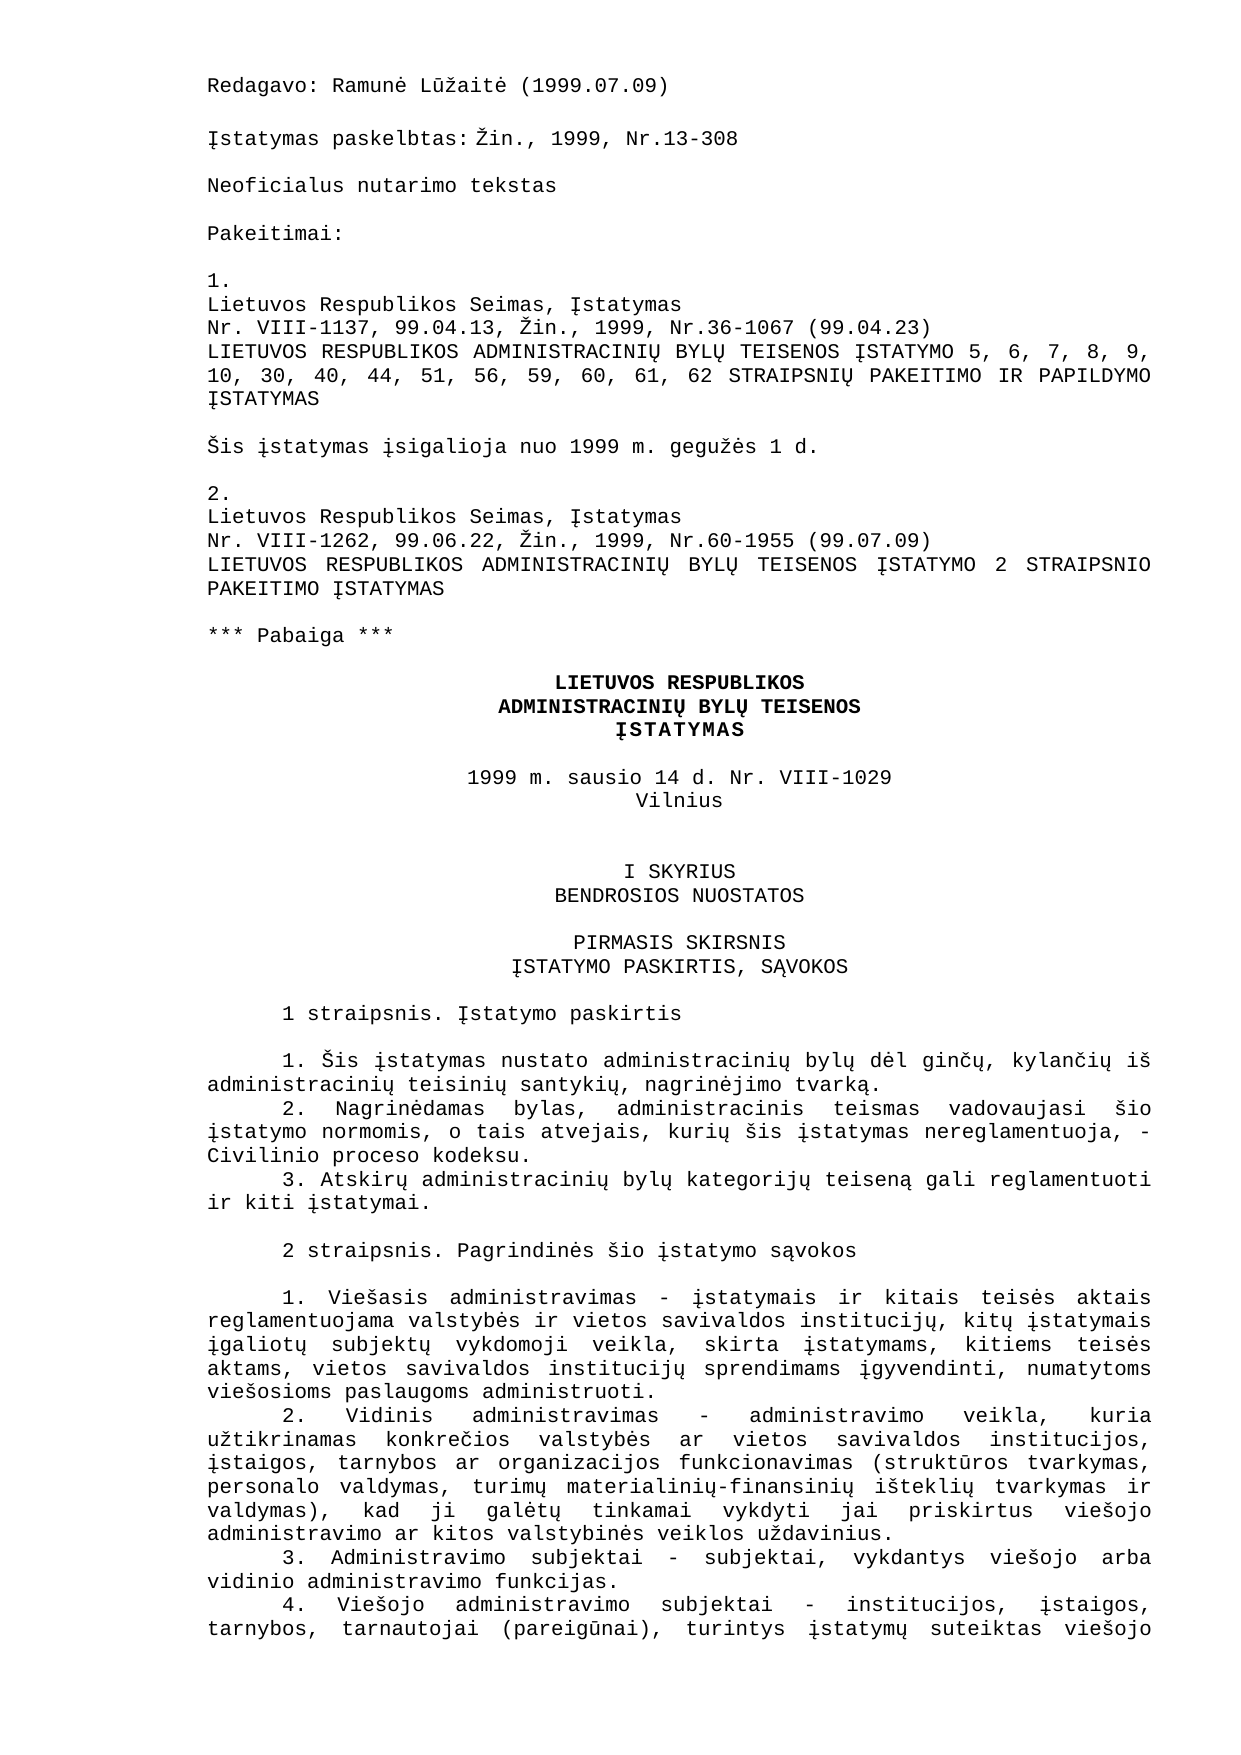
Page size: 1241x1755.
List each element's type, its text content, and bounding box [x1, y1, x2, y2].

text 1 straipsnis. Įstatymo paskirtis [207, 1003, 1152, 1027]
text Lietuvos Respublikos Seimas, Įstatymas [207, 294, 1152, 317]
text 1. Viešasis administravimas - įstatymais ir kitais teisės aktais reglamentuojama valstybės ir vietos savivaldos institucijų, kitų įstatymais įgaliotų subjektų vykdomoji veikla, skirta įstatymams, kitiems teisės aktams, vietos savivaldos institucijų sprendimams įgyvendinti, numatytoms viešosioms paslaugoms administruoti. [207, 1287, 1152, 1405]
text 3. Atskirų administracinių bylų kategorijų teiseną gali reglamentuoti ir kiti įstatymai. [207, 1169, 1152, 1216]
text Neoficialus nutarimo tekstas [207, 176, 1152, 199]
text ADMINISTRACINIŲ BYLŲ TEISENOS [207, 696, 1152, 719]
text BendrOSIOS nuostatOS [207, 885, 1152, 908]
text Pirmasis skirsnis [207, 932, 1152, 956]
text Šis įstatymas įsigalioja nuo 1999 m. gegužės 1 d. [207, 436, 1152, 459]
text LIETUVOS RESPUBLIKOS [207, 672, 1152, 696]
text Nr. VIII-1137, 99.04.13, Žin., 1999, Nr.36-1067 (99.04.23) [207, 317, 1152, 341]
text Nr. VIII-1262, 99.06.22, Žin., 1999, Nr.60-1955 (99.07.09) [207, 530, 1152, 554]
text Lietuvos Respublikos Seimas, Įstatymas [207, 507, 1152, 530]
text 2 straipsnis. Pagrindinės šio įstatymo sąvokos [207, 1239, 1152, 1263]
text 1999 m. sausio 14 d. Nr. VIII-1029 Vilnius [207, 767, 1152, 814]
text *** Pabaiga *** [207, 625, 1152, 648]
text LIETUVOS RESPUBLIKOS ADMINISTRACINIŲ BYLŲ TEISENOS ĮSTATYMO 5, 6, 7, 8, 9, 10, 30, 40, 44, 51, 56, 59, 60, 61, 62 STRAIPSNIŲ PAKEITIMO IR PAPILDYMO ĮSTATYMAS [207, 341, 1152, 412]
text LIETUVOS RESPUBLIKOS ADMINISTRACINIŲ BYLŲ TEISENOS ĮSTATYMO 2 STRAIPSNIO PAKEITIMO ĮSTATYMAS [207, 554, 1152, 601]
text ĮSTATYMAS [207, 719, 1152, 743]
text 2. [207, 483, 1152, 507]
text 1. Šis įstatymas nustato administracinių bylų dėl ginčų, kylančių iš administracinių teisinių santykių, nagrinėjimo tvarką. [207, 1050, 1152, 1098]
text 3. Administravimo subjektai - subjektai, vykdantys viešojo arba vidinio administravimo funkcijas. [207, 1547, 1152, 1594]
text Pakeitimai: [207, 223, 1152, 246]
text 1. [207, 270, 1152, 294]
text Redagavo: Ramunė Lūžaitė (1999.07.09) [207, 75, 1152, 99]
text 4. Viešojo administravimo subjektai - institucijos, įstaigos, tarnybos, tarnautojai (pareigūnai), turintys įstatymų suteiktas viešojo [207, 1594, 1152, 1642]
text Įstatymas paskelbtas: Žin., 1999, Nr.13-308 [207, 122, 1152, 152]
text ĮSTATYMO PASKIRTIS, SĄVOKOS [207, 956, 1152, 979]
text 2. Vidinis administravimas - administravimo veikla, kuria užtikrinamas konkrečios valstybės ar vietos savivaldos institucijos, įstaigos, tarnybos ar organizacijos funkcionavimas (struktūros tvarkymas, personalo valdymas, turimų materialinių-finansinių išteklių tvarkymas ir valdymas), kad ji galėtų tinkamai vykdyti jai priskirtus viešojo administravimo ar kitos valstybinės veiklos uždavinius. [207, 1405, 1152, 1547]
text I SKYRIUS [207, 861, 1152, 885]
text 2. Nagrinėdamas bylas, administracinis teismas vadovaujasi šio įstatymo normomis, o tais atvejais, kurių šis įstatymas nereglamentuoja, - Civilinio proceso kodeksu. [207, 1098, 1152, 1169]
